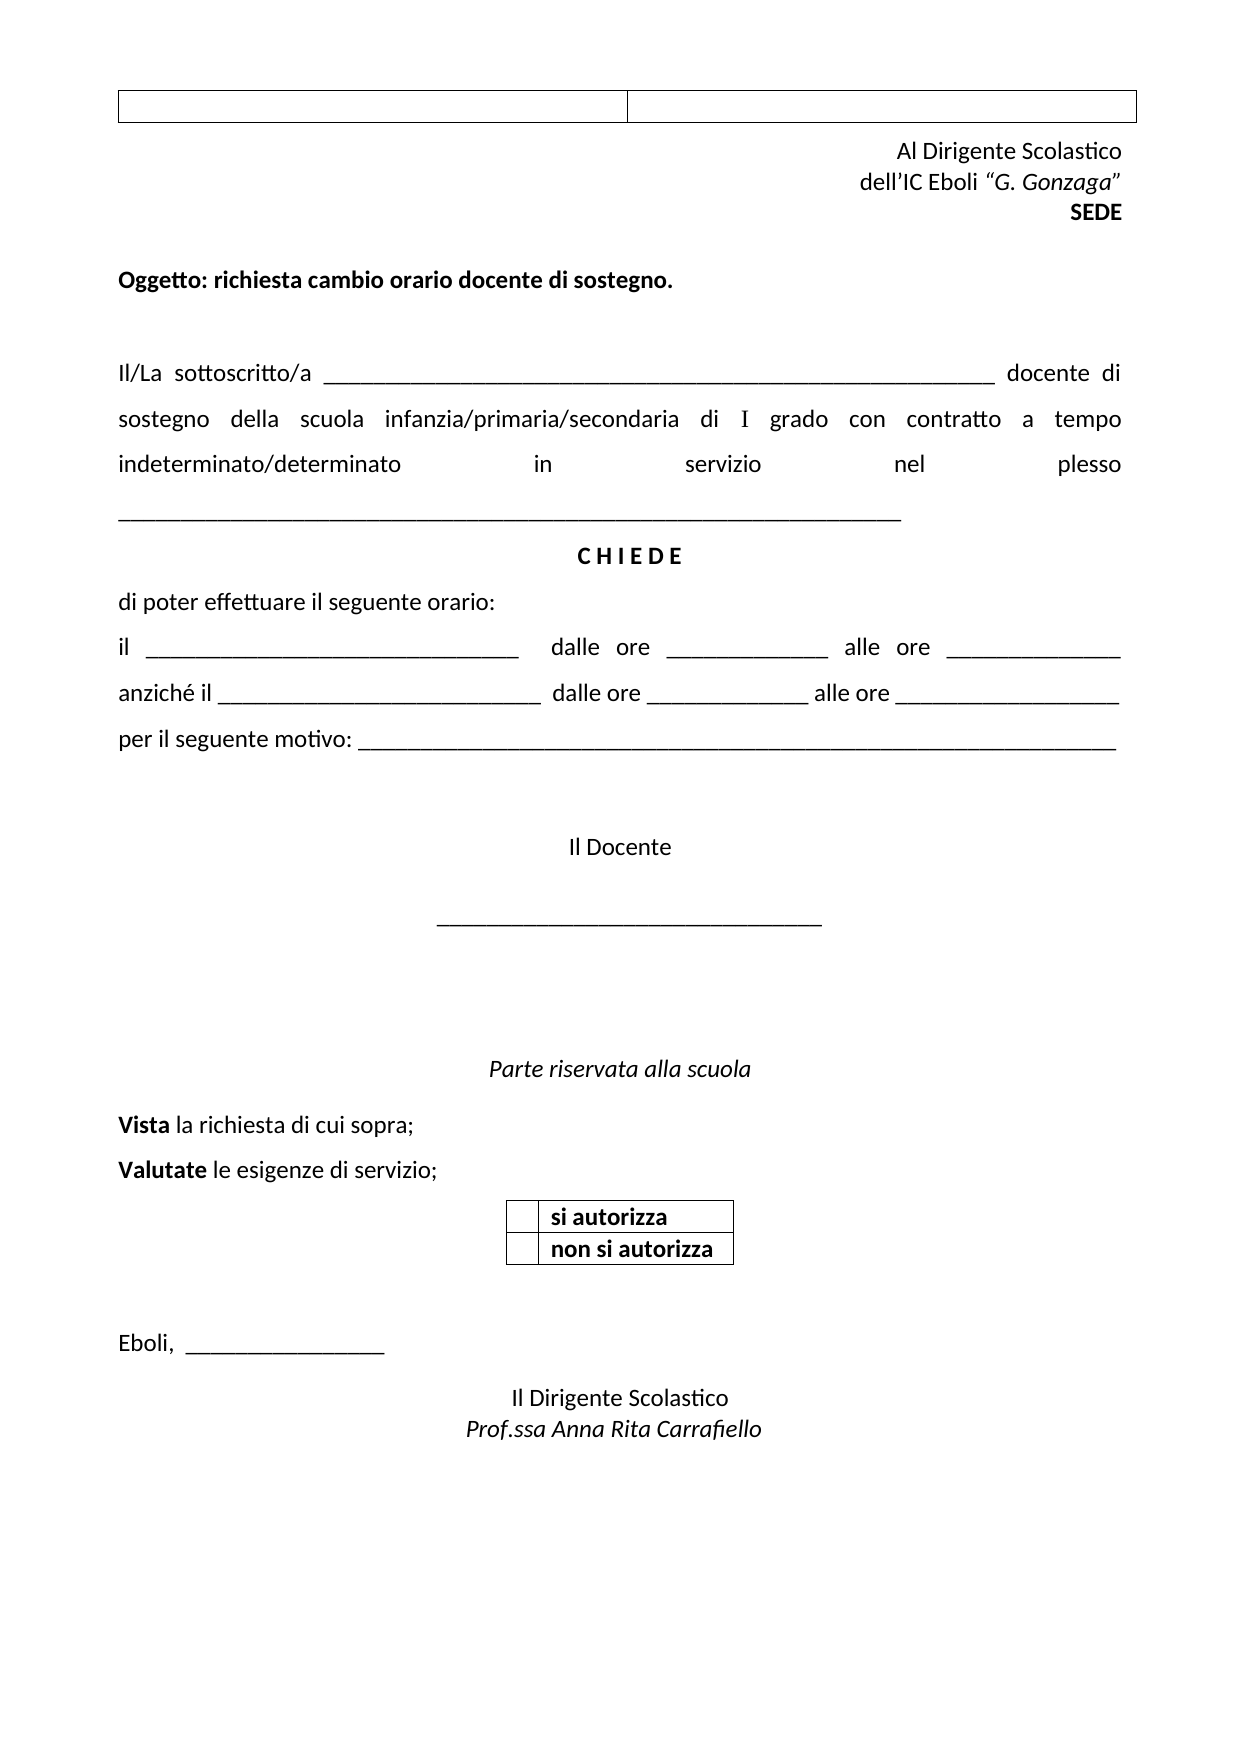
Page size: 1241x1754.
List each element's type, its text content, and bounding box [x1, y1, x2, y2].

text Oggetto: richiesta cambio orario docente di sostegno. [118, 264, 1122, 295]
text Eboli, ________________ [118, 1327, 1122, 1357]
text Prof.ssa Anna Rita Carrafiello [177, 1413, 1122, 1443]
text SEDE [118, 196, 1122, 227]
table_cell non si autorizza [539, 1233, 733, 1263]
table_header [119, 91, 627, 122]
table_cell [507, 1233, 538, 1263]
text _______________________________ [137, 899, 1122, 930]
text Parte riservata alla scuola [118, 1053, 1122, 1084]
text Il Docente [118, 831, 1122, 862]
table_header [507, 1201, 538, 1232]
text di poter effettuare il seguente orario: [118, 586, 1122, 616]
text Al Dirigente Scolastico [118, 135, 1122, 166]
text Valutate le esigenze di servizio; [118, 1154, 1122, 1185]
text C H I E D E [137, 540, 1122, 571]
text Il/La sottoscritto/a ______________________________________________________ docente di sostegno della scuola infanzia/primaria/secondaria di I grado con contratto a tempo indeterminato/determinato in servizio nel plesso _______________________________________________________________ [118, 357, 1122, 525]
text Il Dirigente Scolastico [118, 1382, 1122, 1413]
text il ______________________________ dalle ore _____________ alle ore ______________ anziché il __________________________ dalle ore _____________ alle ore __________________ [118, 632, 1122, 708]
text dell’IC Eboli “G. Gonzaga” [118, 166, 1122, 196]
table_header [628, 91, 1136, 122]
table_header si autorizza [539, 1201, 733, 1232]
text per il seguente motivo: _____________________________________________________________ [118, 723, 1122, 753]
text Vista la richiesta di cui sopra; [118, 1109, 1122, 1139]
